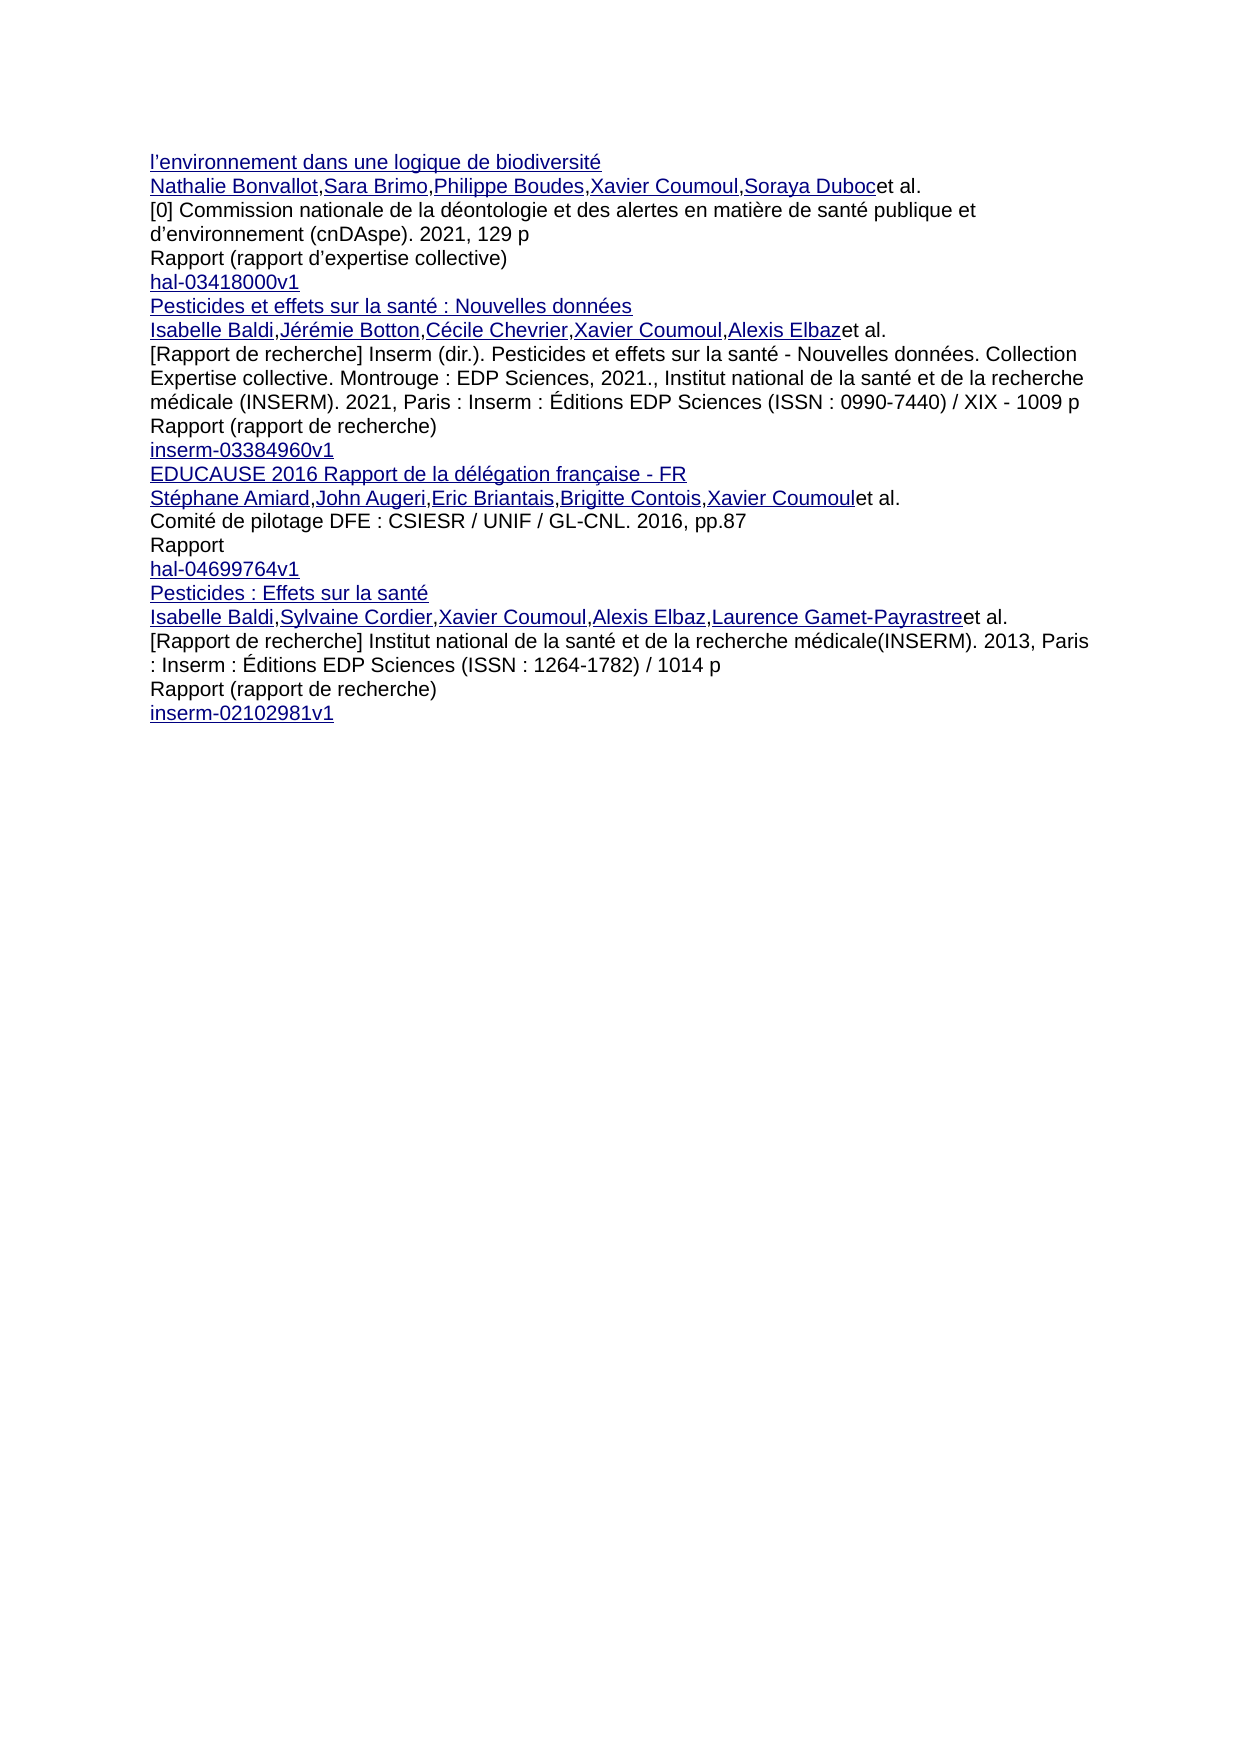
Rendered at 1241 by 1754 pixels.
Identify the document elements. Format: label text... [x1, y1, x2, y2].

table_cell Pesticides : Effets sur la santé Isabelle Baldi,Sylvaine Cordier,Xavier Coumoul,Alexis Elbaz,Laurence Gamet-Payrastreet al. [Rapport de recherche] Institut national de la santé et de la recherche médicale(INSERM). 2013, Paris : Inserm : Éditions EDP Sciences (ISSN : 1264-1782) / 1014 p Rapport (rapport de recherche) inserm-02102981v1 [150, 581, 1090, 725]
table_cell EDUCAUSE 2016 Rapport de la délégation française - FR Stéphane Amiard,John Augeri,Eric Briantais,Brigitte Contois,Xavier Coumoulet al. Comité de pilotage DFE : CSIESR / UNIF / GL-CNL. 2016, pp.87 Rapport hal-04699764v1 [150, 461, 1090, 581]
table_header l’environnement dans une logique de biodiversité Nathalie Bonvallot,Sara Brimo,Philippe Boudes,Xavier Coumoul,Soraya Dubocet al. [0] Commission nationale de la déontologie et des alertes en matière de santé publique et d’environnement (cnDAspe). 2021, 129 p Rapport (rapport d’expertise collective) hal-03418000v1 [150, 150, 1090, 294]
table_cell Pesticides et effets sur la santé : Nouvelles données Isabelle Baldi,Jérémie Botton,Cécile Chevrier,Xavier Coumoul,Alexis Elbazet al. [Rapport de recherche] Inserm (dir.). Pesticides et effets sur la santé - Nouvelles données. Collection Expertise collective. Montrouge : EDP Sciences, 2021., Institut national de la santé et de la recherche médicale (INSERM). 2021, Paris : Inserm : Éditions EDP Sciences (ISSN : 0990-7440) / XIX - 1009 p Rapport (rapport de recherche) inserm-03384960v1 [150, 294, 1090, 461]
